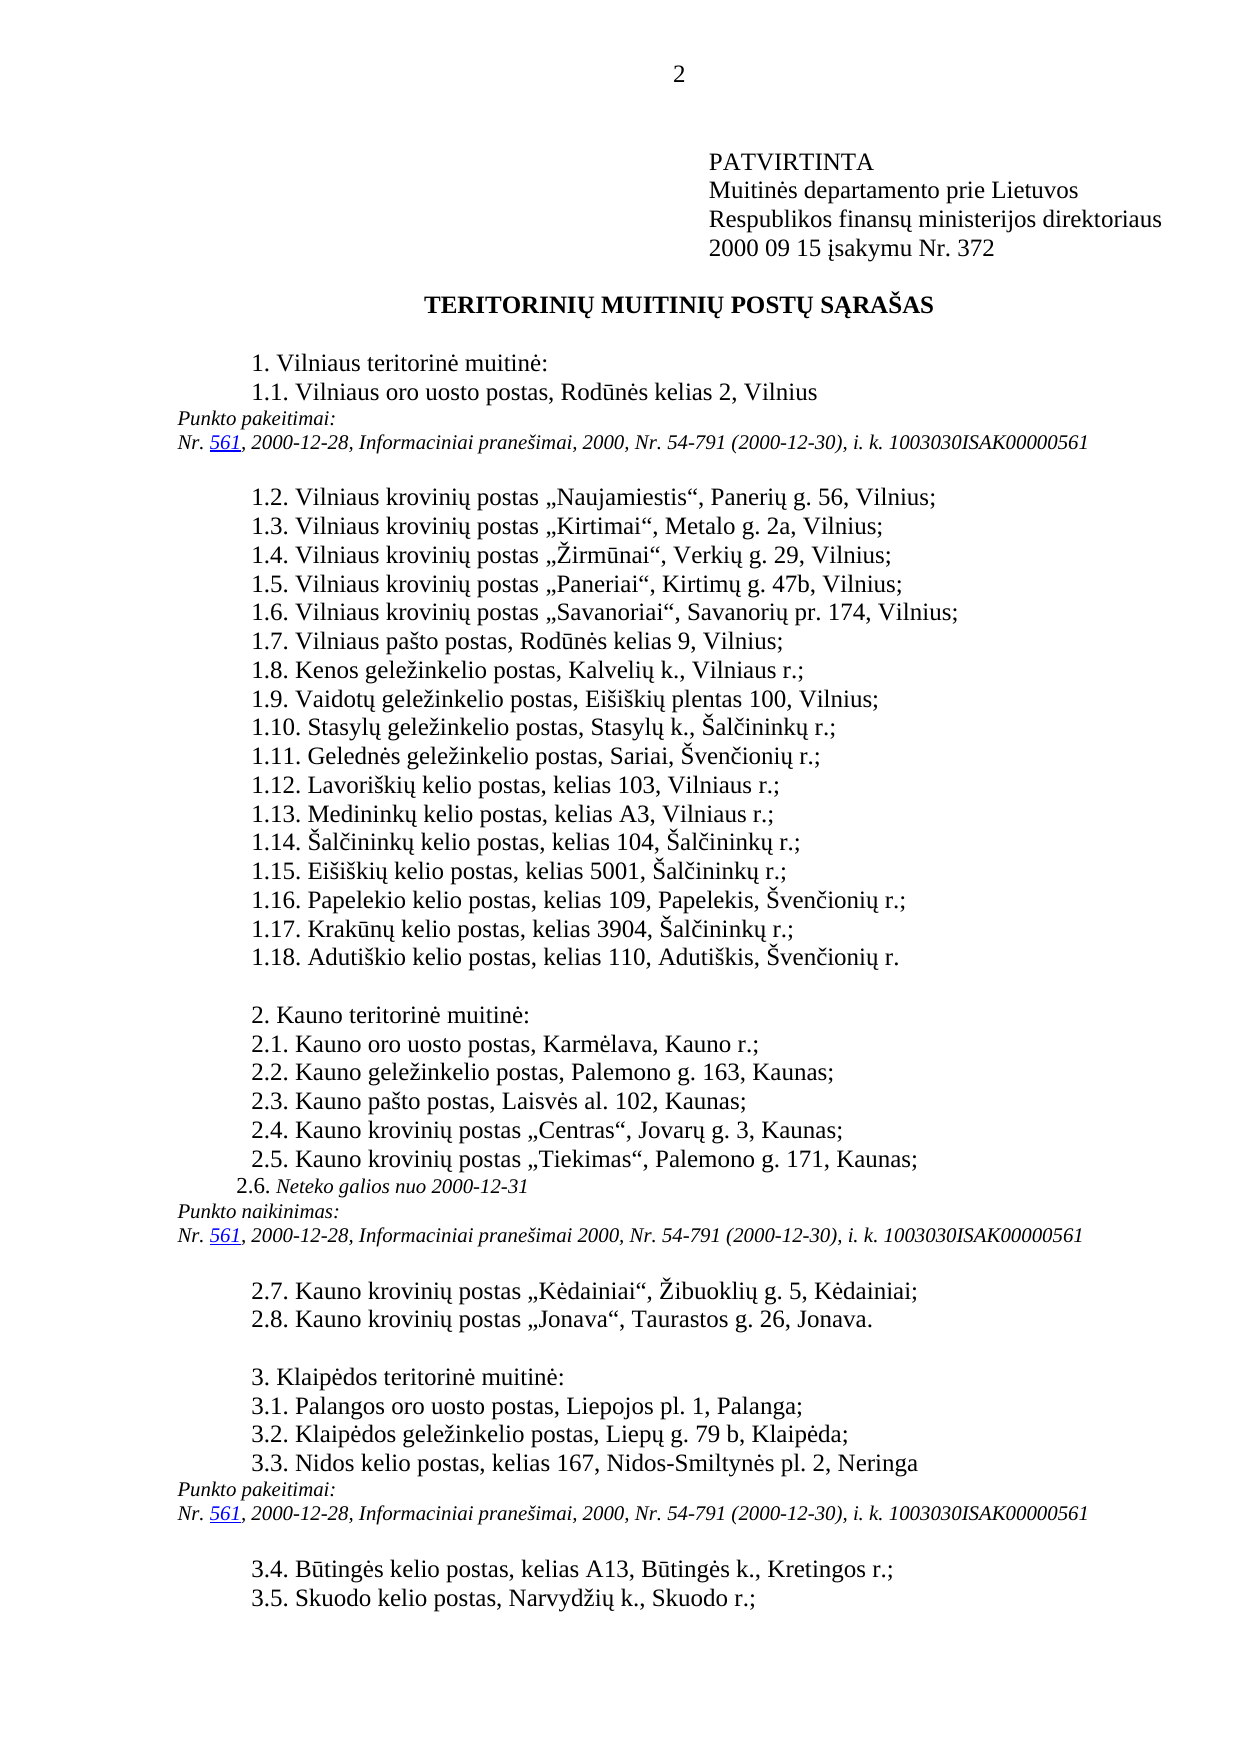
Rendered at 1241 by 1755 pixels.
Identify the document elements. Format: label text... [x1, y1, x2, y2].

text 2.2. Kauno geležinkelio postas, Palemono g. 163, Kaunas; [177, 1057, 1181, 1086]
text PATVIRTINTA [177, 147, 1181, 176]
text 1.1. Vilniaus oro uosto postas, Rodūnės kelias 2, Vilnius [177, 377, 1181, 406]
text 1.9. Vaidotų geležinkelio postas, Eišiškių plentas 100, Vilnius; [177, 684, 1181, 712]
text 1.7. Vilniaus pašto postas, Rodūnės kelias 9, Vilnius; [177, 626, 1181, 655]
text 1. Vilniaus teritorinė muitinė: [177, 348, 1181, 377]
text 1.16. Papelekio kelio postas, kelias 109, Papelekis, Švenčionių r.; [177, 885, 1181, 914]
text 1.3. Vilniaus krovinių postas „Kirtimai“, Metalo g. 2a, Vilnius; [177, 511, 1181, 540]
text 2000 09 15 įsakymu Nr. 372 [177, 233, 1181, 262]
text 1.18. Adutiškio kelio postas, kelias 110, Adutiškis, Švenčionių r. [177, 942, 1181, 971]
text 1.15. Eišiškių kelio postas, kelias 5001, Šalčininkų r.; [177, 856, 1181, 885]
text 1.8. Kenos geležinkelio postas, Kalvelių k., Vilniaus r.; [177, 655, 1181, 684]
text Nr. 561, 2000-12-28, Informaciniai pranešimai, 2000, Nr. 54-791 (2000-12-30), i. k. 1003030ISAK00000561 [177, 1501, 1181, 1525]
text 1.17. Krakūnų kelio postas, kelias 3904, Šalčininkų r.; [177, 914, 1181, 942]
text 2.5. Kauno krovinių postas „Tiekimas“, Palemono g. 171, Kaunas; [177, 1144, 1181, 1172]
text 1.14. Šalčininkų kelio postas, kelias 104, Šalčininkų r.; [177, 827, 1181, 856]
text Respublikos finansų ministerijos direktoriaus [177, 204, 1181, 233]
text 2.4. Kauno krovinių postas „Centras“, Jovarų g. 3, Kaunas; [177, 1115, 1181, 1144]
text 3.5. Skuodo kelio postas, Narvydžių k., Skuodo r.; [177, 1583, 1181, 1611]
text 3.1. Palangos oro uosto postas, Liepojos pl. 1, Palanga; [177, 1391, 1181, 1419]
text 3.3. Nidos kelio postas, kelias 167, Nidos-Smiltynės pl. 2, Neringa [177, 1448, 1181, 1477]
text 1.10. Stasylų geležinkelio postas, Stasylų k., Šalčininkų r.; [177, 712, 1181, 741]
text 1.6. Vilniaus krovinių postas „Savanoriai“, Savanorių pr. 174, Vilnius; [177, 597, 1181, 626]
text 1.2. Vilniaus krovinių postas „Naujamiestis“, Panerių g. 56, Vilnius; [177, 482, 1181, 511]
text Punkto pakeitimai: [177, 406, 1181, 430]
text 2. Kauno teritorinė muitinė: [177, 1000, 1181, 1029]
text 1.4. Vilniaus krovinių postas „Žirmūnai“, Verkių g. 29, Vilnius; [177, 540, 1181, 569]
text 3. Klaipėdos teritorinė muitinė: [177, 1362, 1181, 1391]
text 2.6. Neteko galios nuo 2000-12-31 [177, 1172, 1181, 1199]
text 1.11. Gelednės geležinkelio postas, Sariai, Švenčionių r.; [177, 741, 1181, 770]
text Nr. 561, 2000-12-28, Informaciniai pranešimai, 2000, Nr. 54-791 (2000-12-30), i. k. 1003030ISAK00000561 [177, 430, 1181, 454]
text 2.8. Kauno krovinių postas „Jonava“, Taurastos g. 26, Jonava. [177, 1304, 1181, 1333]
text 1.5. Vilniaus krovinių postas „Paneriai“, Kirtimų g. 47b, Vilnius; [177, 569, 1181, 597]
text 2.3. Kauno pašto postas, Laisvės al. 102, Kaunas; [177, 1086, 1181, 1115]
text 2.7. Kauno krovinių postas „Kėdainiai“, Žibuoklių g. 5, Kėdainiai; [177, 1276, 1181, 1304]
text 1.13. Medininkų kelio postas, kelias A3, Vilniaus r.; [177, 799, 1181, 827]
text Nr. 561, 2000-12-28, Informaciniai pranešimai 2000, Nr. 54-791 (2000-12-30), i. k. 1003030ISAK00000561 [177, 1223, 1181, 1247]
text Muitinės departamento prie Lietuvos [177, 176, 1181, 204]
text Punkto pakeitimai: [177, 1477, 1181, 1501]
text 1.12. Lavoriškių kelio postas, kelias 103, Vilniaus r.; [177, 770, 1181, 799]
text 3.4. Būtingės kelio postas, kelias A13, Būtingės k., Kretingos r.; [177, 1554, 1181, 1583]
text Punkto naikinimas: [177, 1199, 1181, 1223]
text 2.1. Kauno oro uosto postas, Karmėlava, Kauno r.; [177, 1029, 1181, 1057]
text 3.2. Klaipėdos geležinkelio postas, Liepų g. 79 b, Klaipėda; [177, 1419, 1181, 1448]
text TERITORINIŲ MUITINIŲ POSTŲ SĄRAŠAS [177, 291, 1181, 319]
